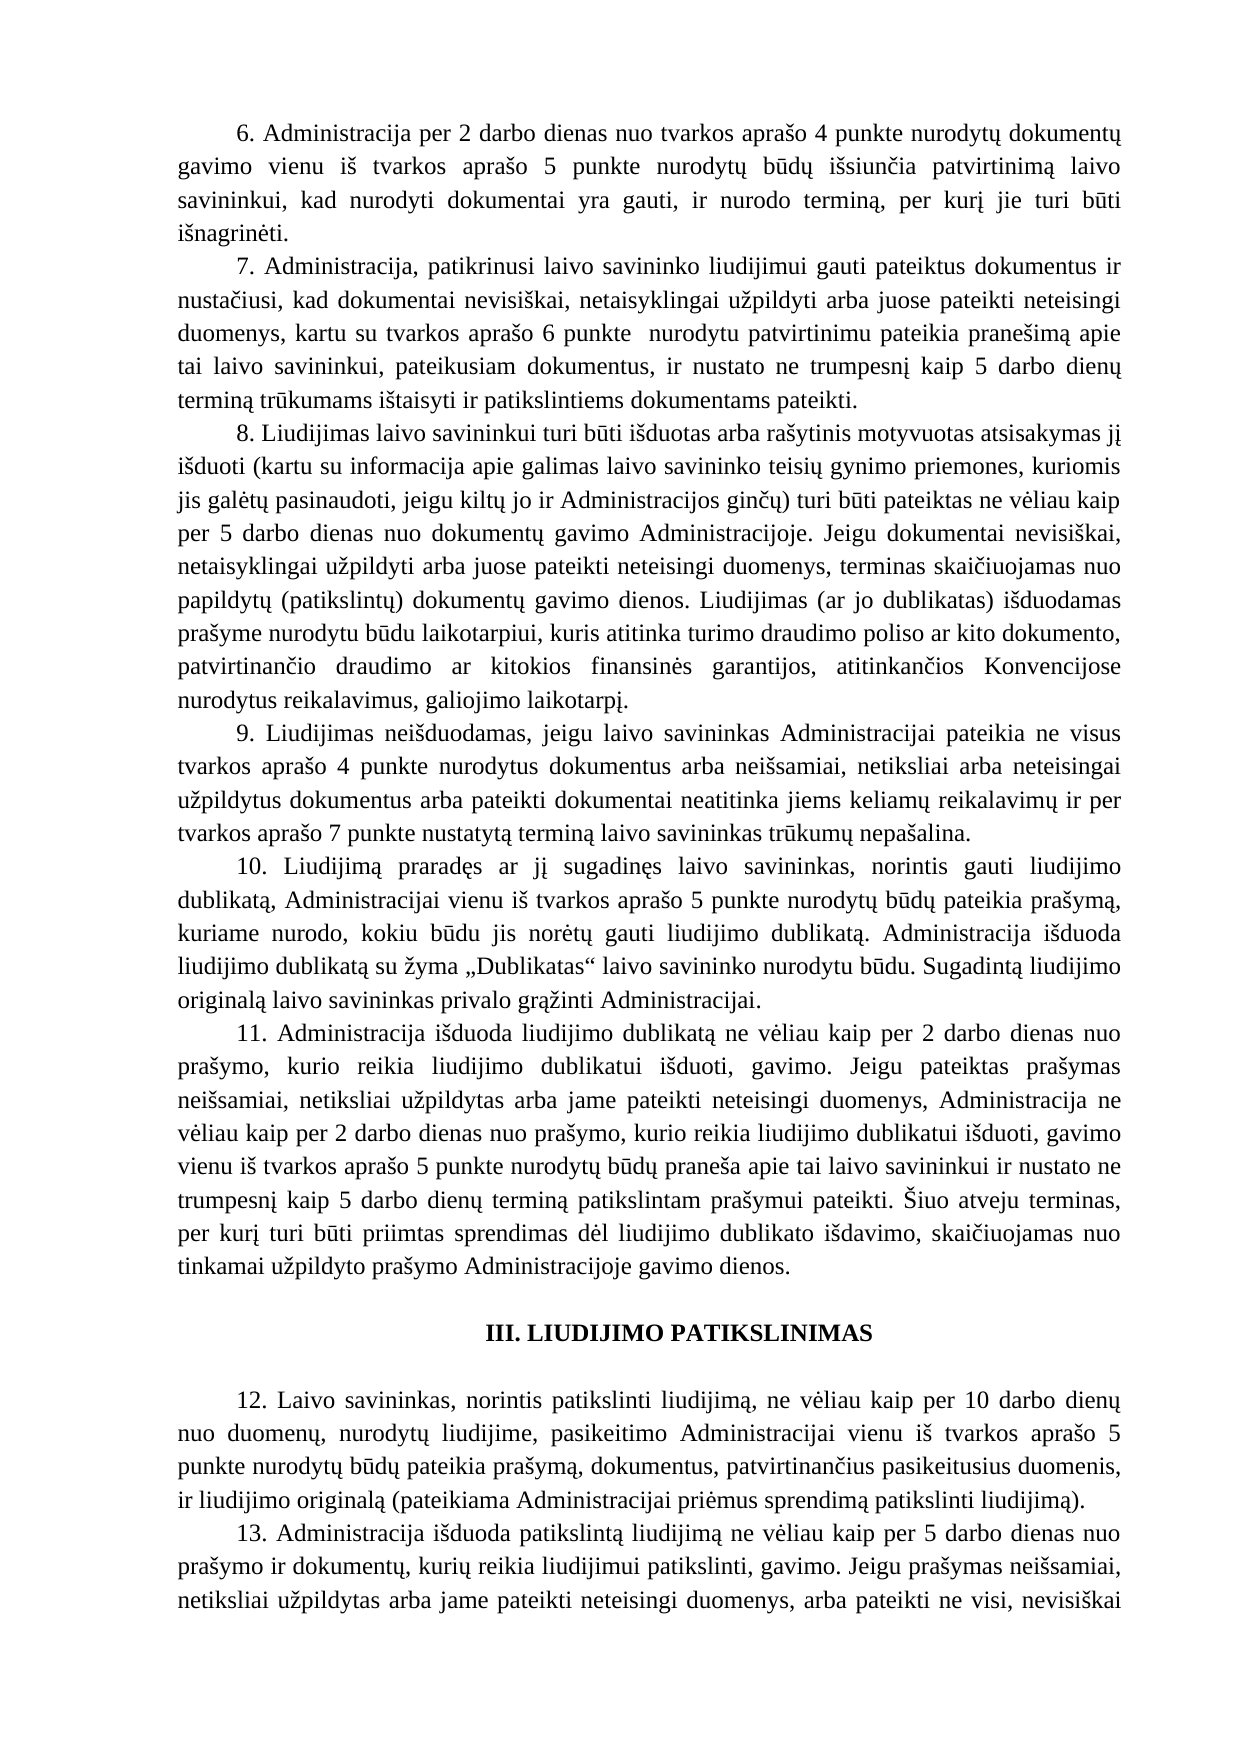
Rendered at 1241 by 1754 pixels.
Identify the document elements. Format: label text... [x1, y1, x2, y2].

text 8. Liudijimas laivo savininkui turi būti išduotas arba rašytinis motyvuotas atsisakymas jį išduoti (kartu su informacija apie galimas laivo savininko teisių gynimo priemones, kuriomis jis galėtų pasinaudoti, jeigu kiltų jo ir Administracijos ginčų) turi būti pateiktas ne vėliau kaip per 5 darbo dienas nuo dokumentų gavimo Administracijoje. Jeigu dokumentai nevisiškai, netaisyklingai užpildyti arba juose pateikti neteisingi duomenys, terminas skaičiuojamas nuo papildytų (patikslintų) dokumentų gavimo dienos. Liudijimas (ar jo dublikatas) išduodamas prašyme nurodytu būdu laikotarpiui, kuris atitinka turimo draudimo poliso ar kito dokumento, patvirtinančio draudimo ar kitokios finansinės garantijos, atitinkančios Konvencijose nurodytus reikalavimus, galiojimo laikotarpį. [177, 418, 1122, 713]
text 6. Administracija per 2 darbo dienas nuo tvarkos aprašo 4 punkte nurodytų dokumentų gavimo vienu iš tvarkos aprašo 5 punkte nurodytų būdų išsiunčia patvirtinimą laivo savininkui, kad nurodyti dokumentai yra gauti, ir nurodo terminą, per kurį jie turi būti išnagrinėti. [177, 118, 1122, 247]
text 7. Administracija, patikrinusi laivo savininko liudijimui gauti pateiktus dokumentus ir nustačiusi, kad dokumentai nevisiškai, netaisyklingai užpildyti arba juose pateikti neteisingi duomenys, kartu su tvarkos aprašo 6 punkte nurodytu patvirtinimu pateikia pranešimą apie tai laivo savininkui, pateikusiam dokumentus, ir nustato ne trumpesnį kaip 5 darbo dienų terminą trūkumams ištaisyti ir patikslintiems dokumentams pateikti. [177, 251, 1122, 413]
text 11. Administracija išduoda liudijimo dublikatą ne vėliau kaip per 2 darbo dienas nuo prašymo, kurio reikia liudijimo dublikatui išduoti, gavimo. Jeigu pateiktas prašymas neišsamiai, netiksliai užpildytas arba jame pateikti neteisingi duomenys, Administracija ne vėliau kaip per 2 darbo dienas nuo prašymo, kurio reikia liudijimo dublikatui išduoti, gavimo vienu iš tvarkos aprašo 5 punkte nurodytų būdų praneša apie tai laivo savininkui ir nustato ne trumpesnį kaip 5 darbo dienų terminą patikslintam prašymui pateikti. Šiuo atveju terminas, per kurį turi būti priimtas sprendimas dėl liudijimo dublikato išdavimo, skaičiuojamas nuo tinkamai užpildyto prašymo Administracijoje gavimo dienos. [177, 1018, 1122, 1280]
text 9. Liudijimas neišduodamas, jeigu laivo savininkas Administracijai pateikia ne visus tvarkos aprašo 4 punkte nurodytus dokumentus arba neišsamiai, netiksliai arba neteisingai užpildytus dokumentus arba pateikti dokumentai neatitinka jiems keliamų reikalavimų ir per tvarkos aprašo 7 punkte nustatytą terminą laivo savininkas trūkumų nepašalina. [177, 718, 1122, 847]
text 13. Administracija išduoda patikslintą liudijimą ne vėliau kaip per 5 darbo dienas nuo prašymo ir dokumentų, kurių reikia liudijimui patikslinti, gavimo. Jeigu prašymas neišsamiai, netiksliai užpildytas arba jame pateikti neteisingi duomenys, arba pateikti ne visi, nevisiškai [177, 1518, 1122, 1613]
text 12. Laivo savininkas, norintis patikslinti liudijimą, ne vėliau kaip per 10 darbo dienų nuo duomenų, nurodytų liudijime, pasikeitimo Administracijai vienu iš tvarkos aprašo 5 punkte nurodytų būdų pateikia prašymą, dokumentus, patvirtinančius pasikeitusius duomenis, ir liudijimo originalą (pateikiama Administracijai priėmus sprendimą patikslinti liudijimą). [177, 1385, 1122, 1513]
text 10. Liudijimą praradęs ar jį sugadinęs laivo savininkas, norintis gauti liudijimo dublikatą, Administracijai vienu iš tvarkos aprašo 5 punkte nurodytų būdų pateikia prašymą, kuriame nurodo, kokiu būdu jis norėtų gauti liudijimo dublikatą. Administracija išduoda liudijimo dublikatą su žyma „Dublikatas“ laivo savininko nurodytu būdu. Sugadintą liudijimo originalą laivo savininkas privalo grąžinti Administracijai. [177, 851, 1122, 1013]
text III. LIUDIJIMO PATIKSLINIMAS [177, 1318, 1122, 1347]
